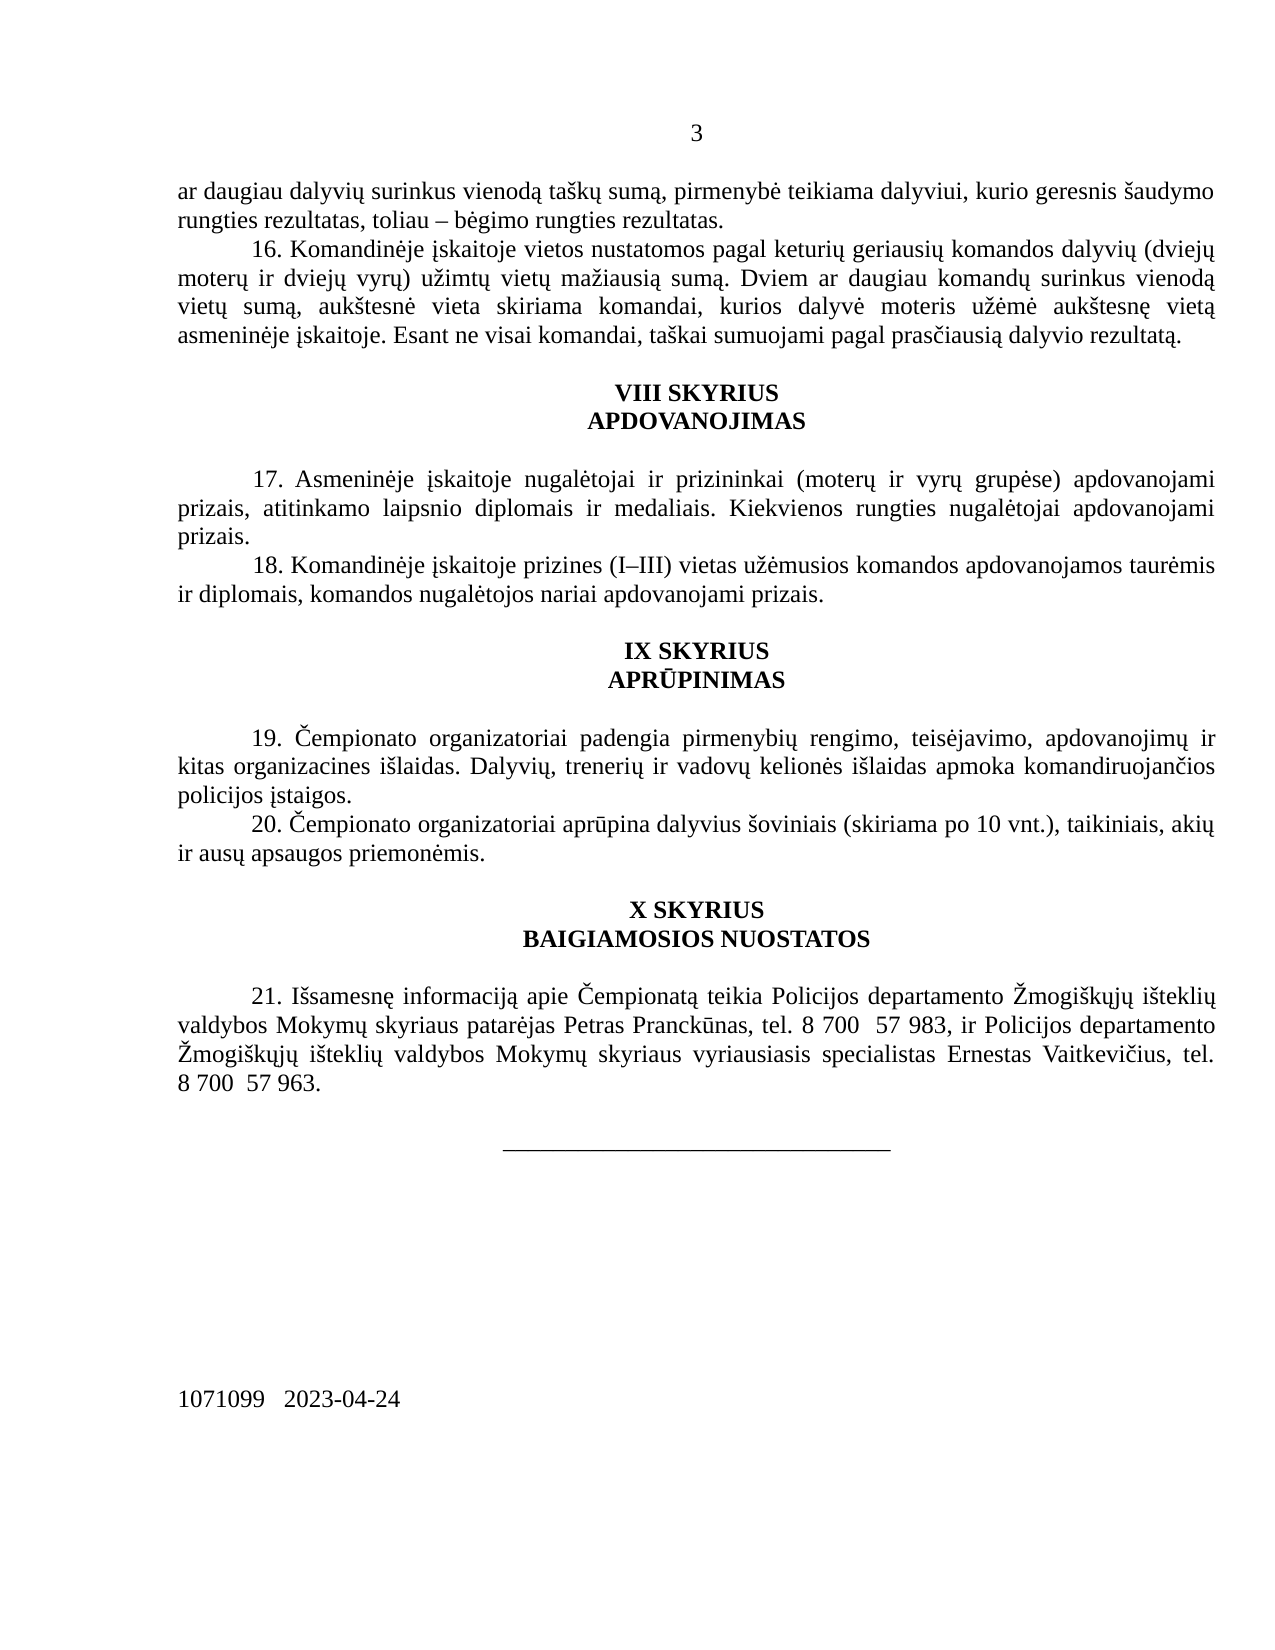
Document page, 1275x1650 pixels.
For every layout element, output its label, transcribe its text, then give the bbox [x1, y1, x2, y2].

text 20. Čempionato organizatoriai aprūpina dalyvius šoviniais (skiriama po 10 vnt.), taikiniais, akių ir ausų apsaugos priemonėmis. [177, 809, 1216, 866]
text BAIGIAMOSIOS NUOSTATOS [177, 924, 1216, 953]
text ar daugiau dalyvių surinkus vienodą taškų sumą, pirmenybė teikiama dalyviui, kurio geresnis šaudymo rungties rezultatas, toliau – bėgimo rungties rezultatas. [177, 176, 1216, 234]
text APRŪPINIMAS [177, 665, 1216, 694]
text 21. Išsamesnę informaciją apie Čempionatą teikia Policijos departamento Žmogiškųjų išteklių valdybos Mokymų skyriaus patarėjas Petras Pranckūnas, tel. 8 700 57 983, ir Policijos departamento Žmogiškųjų išteklių valdybos Mokymų skyriaus vyriausiasis specialistas Ernestas Vaitkevičius, tel. 8 700 57 963. [177, 981, 1216, 1096]
text _______________________________ [177, 1125, 1216, 1154]
text X SKYRIUS [177, 895, 1216, 924]
text APDOVANOJIMAS [177, 406, 1216, 435]
text 16. Komandinėje įskaitoje vietos nustatomos pagal keturių geriausių komandos dalyvių (dviejų moterų ir dviejų vyrų) užimtų vietų mažiausią sumą. Dviem ar daugiau komandų surinkus vienodą vietų sumą, aukštesnė vieta skiriama komandai, kurios dalyvė moteris užėmė aukštesnę vietą asmeninėje įskaitoje. Esant ne visai komandai, taškai sumuojami pagal prasčiausią dalyvio rezultatą. [177, 234, 1216, 349]
text 18. Komandinėje įskaitoje prizines (I–III) vietas užėmusios komandos apdovanojamos taurėmis ir diplomais, komandos nugalėtojos nariai apdovanojami prizais. [177, 550, 1216, 608]
text 17. Asmeninėje įskaitoje nugalėtojai ir prizininkai (moterų ir vyrų grupėse) apdovanojami prizais, atitinkamo laipsnio diplomais ir medaliais. Kiekvienos rungties nugalėtojai apdovanojami prizais. [177, 464, 1216, 550]
text VIII SKYRIUS [177, 378, 1216, 406]
text IX SKYRIUS [177, 636, 1216, 665]
text 19. Čempionato organizatoriai padengia pirmenybių rengimo, teisėjavimo, apdovanojimų ir kitas organizacines išlaidas. Dalyvių, trenerių ir vadovų kelionės išlaidas apmoka komandiruojančios policijos įstaigos. [177, 723, 1216, 809]
list 1071099 2023-04-24 [177, 1384, 1216, 1413]
